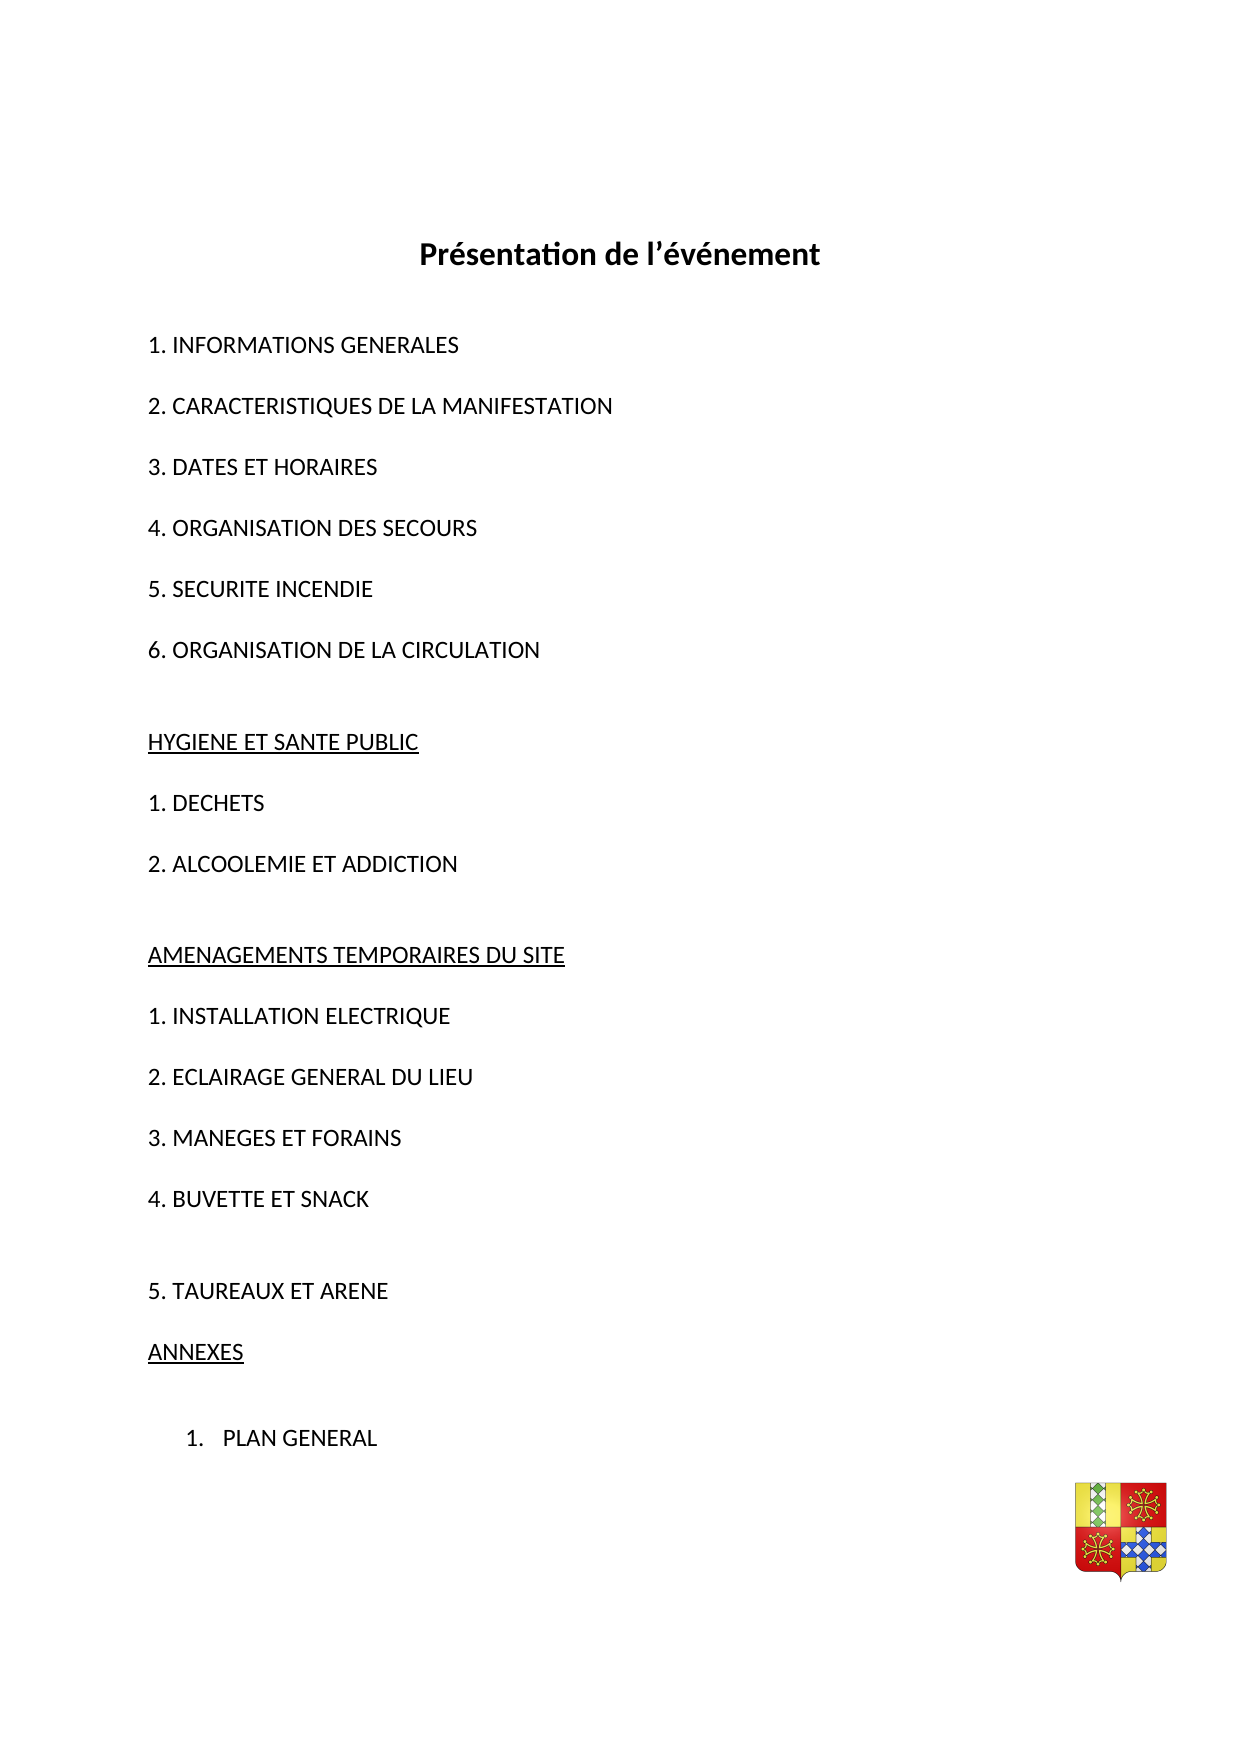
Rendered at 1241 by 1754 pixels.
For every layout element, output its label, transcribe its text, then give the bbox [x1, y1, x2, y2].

text 5. TAUREAUX ET ARENE [148, 1275, 1093, 1306]
text Présentation de l’événement [148, 233, 1093, 273]
text 4. ORGANISATION DES SECOURS [148, 512, 1093, 543]
text 1. INFORMATIONS GENERALES [148, 329, 1093, 359]
text 3. MANEGES ET FORAINS [148, 1123, 1093, 1153]
text 2. CARACTERISTIQUES DE LA MANIFESTATION [148, 390, 1093, 421]
text AMENAGEMENTS TEMPORAIRES DU SITE [148, 939, 1093, 970]
text 2. ECLAIRAGE GENERAL DU LIEU [148, 1062, 1093, 1092]
list PLAN GENERAL [185, 1423, 1093, 1453]
text ANNEXES [148, 1336, 1093, 1367]
text 1. DECHETS [148, 787, 1093, 817]
text 6. ORGANISATION DE LA CIRCULATION [148, 634, 1093, 665]
text 2. ALCOOLEMIE ET ADDICTION [148, 848, 1093, 878]
text 1. INSTALLATION ELECTRIQUE [148, 1001, 1093, 1031]
text 3. DATES ET HORAIRES [148, 451, 1093, 482]
picture [1058, 1462, 1183, 1586]
text 5. SECURITE INCENDIE [148, 573, 1093, 604]
text 4. BUVETTE ET SNACK [148, 1184, 1093, 1214]
text HYGIENE ET SANTE PUBLIC [148, 726, 1093, 756]
